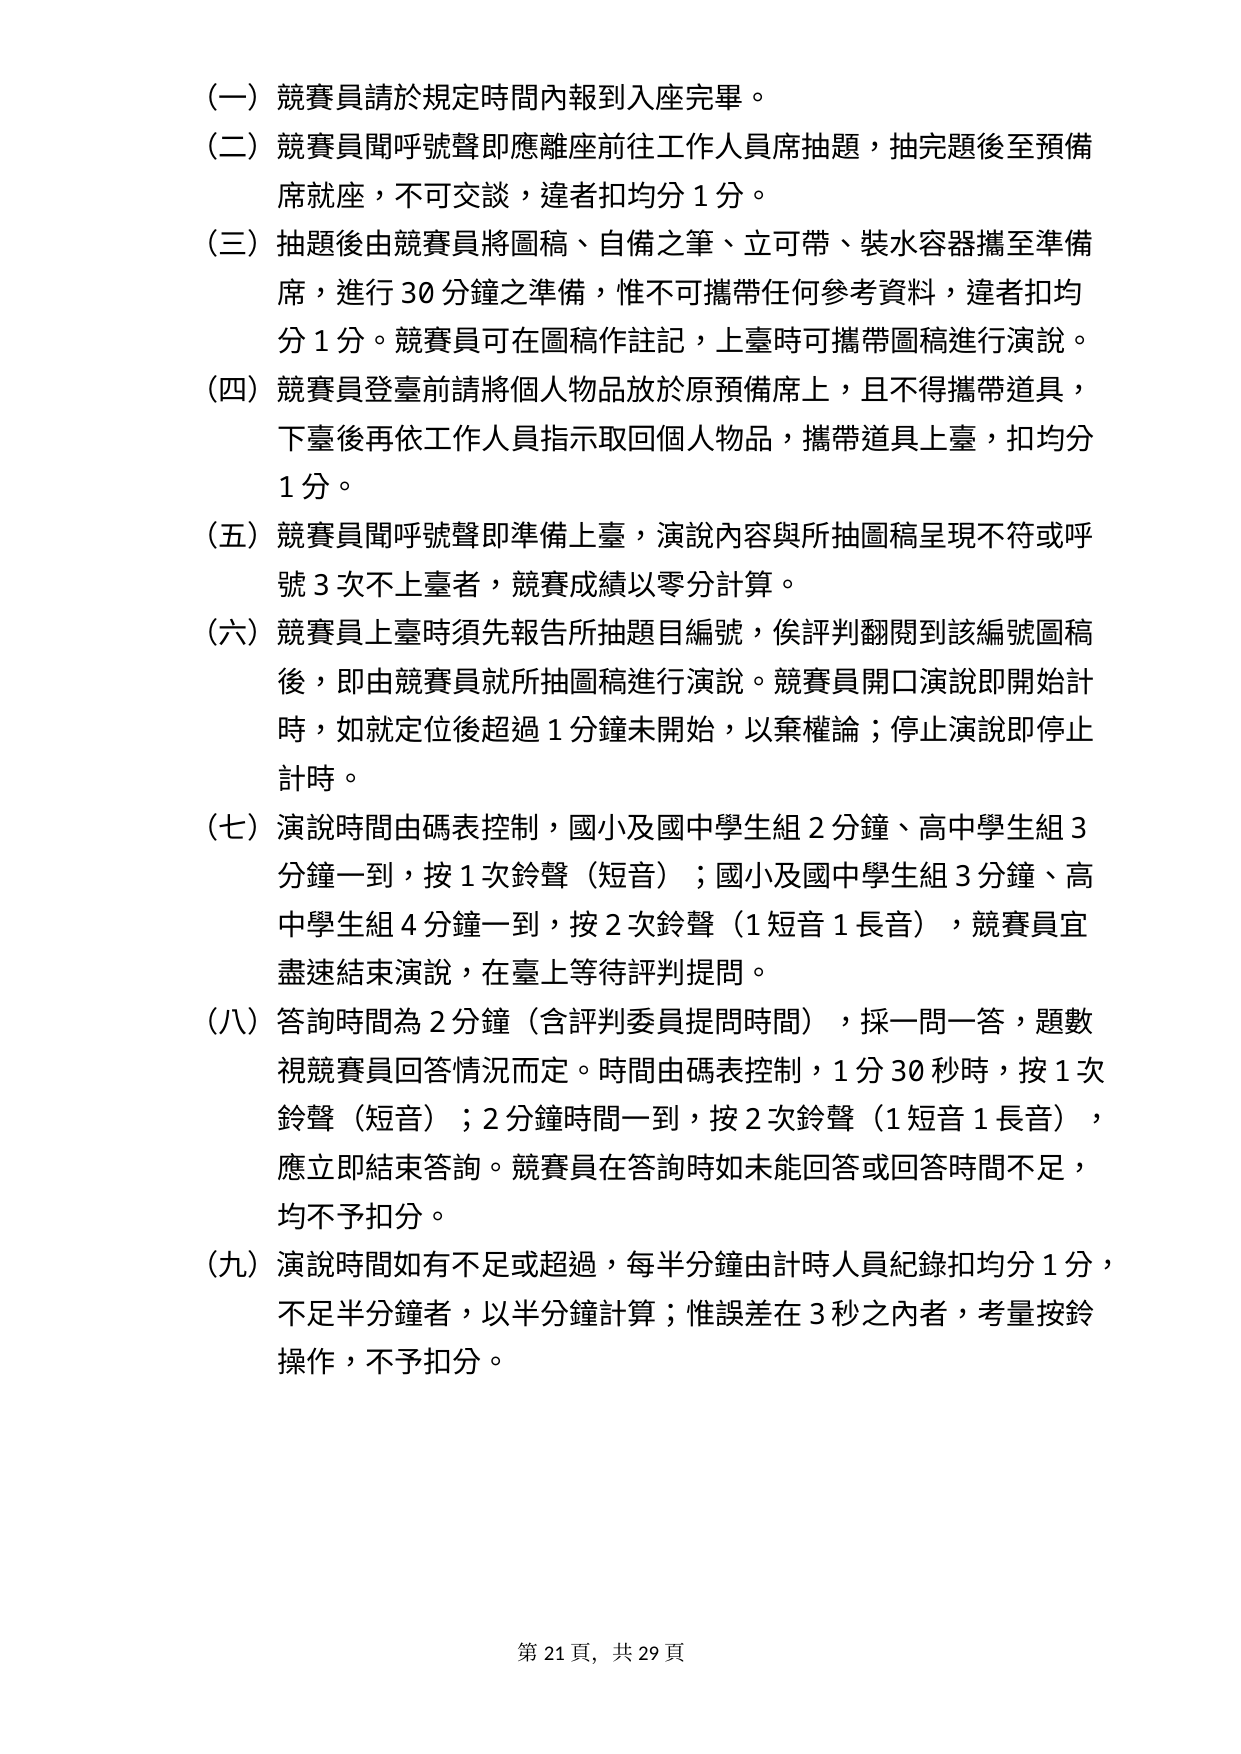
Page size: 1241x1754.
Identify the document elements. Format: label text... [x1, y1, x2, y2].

text （二）競賽員聞呼號聲即應離座前往工作人員席抽題，抽完題後至預備席就座，不可交談，違者扣均分1分。 [189, 123, 1110, 214]
text （六）競賽員上臺時須先報告所抽題目編號，俟評判翻閱到該編號圖稿後，即由競賽員就所抽圖稿進行演說。競賽員開口演說即開始計時，如就定位後超過1分鐘未開始，以棄權論；停止演說即停止計時。 [189, 610, 1110, 798]
text （五）競賽員聞呼號聲即準備上臺，演說內容與所抽圖稿呈現不符或呼號3次不上臺者，競賽成績以零分計算。 [189, 513, 1110, 603]
text （一）競賽員請於規定時間內報到入座完畢。 [189, 75, 1110, 117]
text （三）抽題後由競賽員將圖稿、自備之筆、立可帶、裝水容器攜至準備席，進行30分鐘之準備，惟不可攜帶任何參考資料，違者扣均分1分。競賽員可在圖稿作註記，上臺時可攜帶圖稿進行演說。 [189, 221, 1110, 360]
text （四）競賽員登臺前請將個人物品放於原預備席上，且不得攜帶道具，下臺後再依工作人員指示取回個人物品，攜帶道具上臺，扣均分1分。 [189, 367, 1110, 506]
text （八）答詢時間為2分鐘（含評判委員提問時間），採一問一答，題數視競賽員回答情況而定。時間由碼表控制，1分30秒時，按1次鈴聲（短音）；2分鐘時間一到，按2次鈴聲（1短音1長音），應立即結束答詢。競賽員在答詢時如未能回答或回答時間不足，均不予扣分。 [189, 999, 1110, 1235]
text （九）演說時間如有不足或超過，每半分鐘由計時人員紀錄扣均分1分，不足半分鐘者，以半分鐘計算；惟誤差在3秒之內者，考量按鈴操作，不予扣分。 [189, 1242, 1110, 1381]
text （七）演說時間由碼表控制，國小及國中學生組2分鐘、高中學生組3分鐘一到，按1次鈴聲（短音）；國小及國中學生組3分鐘、高中學生組4分鐘一到，按2次鈴聲（1短音1長音），競賽員宜盡速結束演說，在臺上等待評判提問。 [189, 804, 1110, 992]
